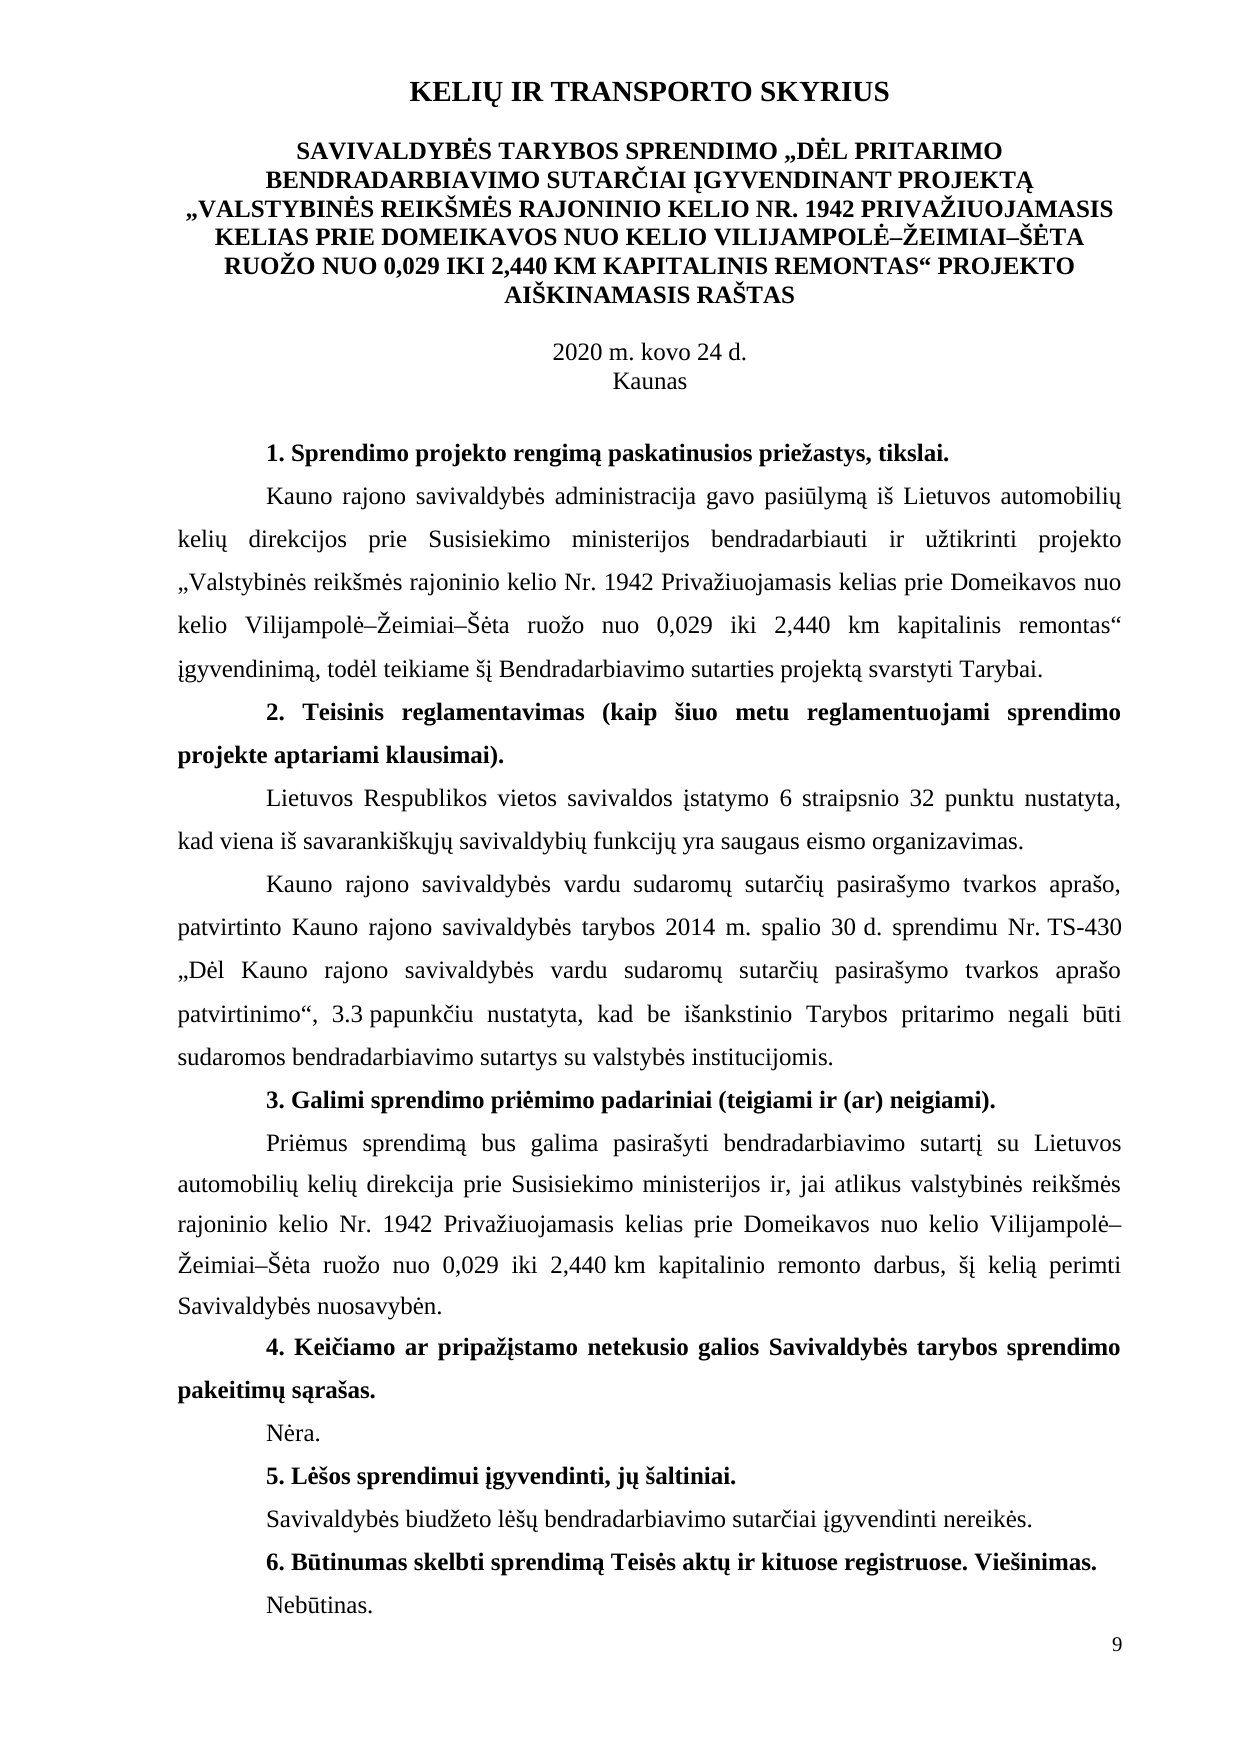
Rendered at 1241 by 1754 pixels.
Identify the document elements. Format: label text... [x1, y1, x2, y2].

text AIŠKINAMASIS RAŠTAS [177, 280, 1122, 309]
text 1. Sprendimo projekto rengimą paskatinusios priežastys, tikslai. [177, 438, 1122, 467]
text Nebūtinas. [177, 1590, 1122, 1619]
text SAVIVALDYBĖS TARYBOS SPRENDIMO „DĖL PRITARIMO BENDRADARBIAVIMO SUTARČIAI ĮGYVENDINANT PROJEKTĄ „VALSTYBINĖS REIKŠMĖS RAJONINIO KELIO NR. 1942 PRIVAŽIUOJAMASIS KELIAS PRIE DOMEIKAVOS NUO KELIO VILIJAMPOLĖ–ŽEIMIAI–ŠĖTA RUOŽO NUO 0,029 IKI 2,440 KM KAPITALINIS REMONTAS“ PROJEKTO [177, 136, 1122, 280]
text Priėmus sprendimą bus galima pasirašyti bendradarbiavimo sutartį su Lietuvos automobilių kelių direkcija prie Susisiekimo ministerijos ir, jai atlikus valstybinės reikšmės rajoninio kelio Nr. 1942 Privažiuojamasis kelias prie Domeikavos nuo kelio Vilijampolė–Žeimiai–Šėta ruožo nuo 0,029 iki 2,440 km kapitalinio remonto darbus, šį kelią perimti Savivaldybės nuosavybėn. [177, 1128, 1122, 1320]
text Lietuvos Respublikos vietos savivaldos įstatymo 6 straipsnio 32 punktu nustatyta, kad viena iš savarankiškųjų savivaldybių funkcijų yra saugaus eismo organizavimas. [177, 783, 1122, 855]
text 4. Keičiamo ar pripažįstamo netekusio galios Savivaldybės tarybos sprendimo pakeitimų sąrašas. [177, 1332, 1122, 1403]
text 6. Būtinumas skelbti sprendimą Teisės aktų ir kituose registruose. Viešinimas. [177, 1547, 1122, 1576]
text Savivaldybės biudžeto lėšų bendradarbiavimo sutarčiai įgyvendinti nereikės. [177, 1504, 1122, 1533]
text 2. Teisinis reglamentavimas (kaip šiuo metu reglamentuojami sprendimo projekte aptariami klausimai). [177, 697, 1122, 769]
text 2020 m. kovo 24 d. [177, 337, 1122, 366]
text Kauno rajono savivaldybės administracija gavo pasiūlymą iš Lietuvos automobilių kelių direkcijos prie Susisiekimo ministerijos bendradarbiauti ir užtikrinti projekto „Valstybinės reikšmės rajoninio kelio Nr. 1942 Privažiuojamasis kelias prie Domeikavos nuo kelio Vilijampolė–Žeimiai–Šėta ruožo nuo 0,029 iki 2,440 km kapitalinis remontas“ įgyvendinimą, todėl teikiame šį Bendradarbiavimo sutarties projektą svarstyti Tarybai. [177, 481, 1122, 682]
text KELIŲ IR TRANSPORTO SKYRIUS [177, 74, 1122, 107]
text 5. Lėšos sprendimui įgyvendinti, jų šaltiniai. [177, 1461, 1122, 1490]
text 3. Galimi sprendimo priėmimo padariniai (teigiami ir (ar) neigiami). [177, 1085, 1122, 1114]
text Kauno rajono savivaldybės vardu sudaromų sutarčių pasirašymo tvarkos aprašo, patvirtinto Kauno rajono savivaldybės tarybos 2014 m. spalio 30 d. sprendimu Nr. TS-430 „Dėl Kauno rajono savivaldybės vardu sudaromų sutarčių pasirašymo tvarkos aprašo patvirtinimo“, 3.3 papunkčiu nustatyta, kad be išankstinio Tarybos pritarimo negali būti sudaromos bendradarbiavimo sutartys su valstybės institucijomis. [177, 869, 1122, 1071]
text Nėra. [177, 1418, 1122, 1447]
text Kaunas [177, 366, 1122, 395]
